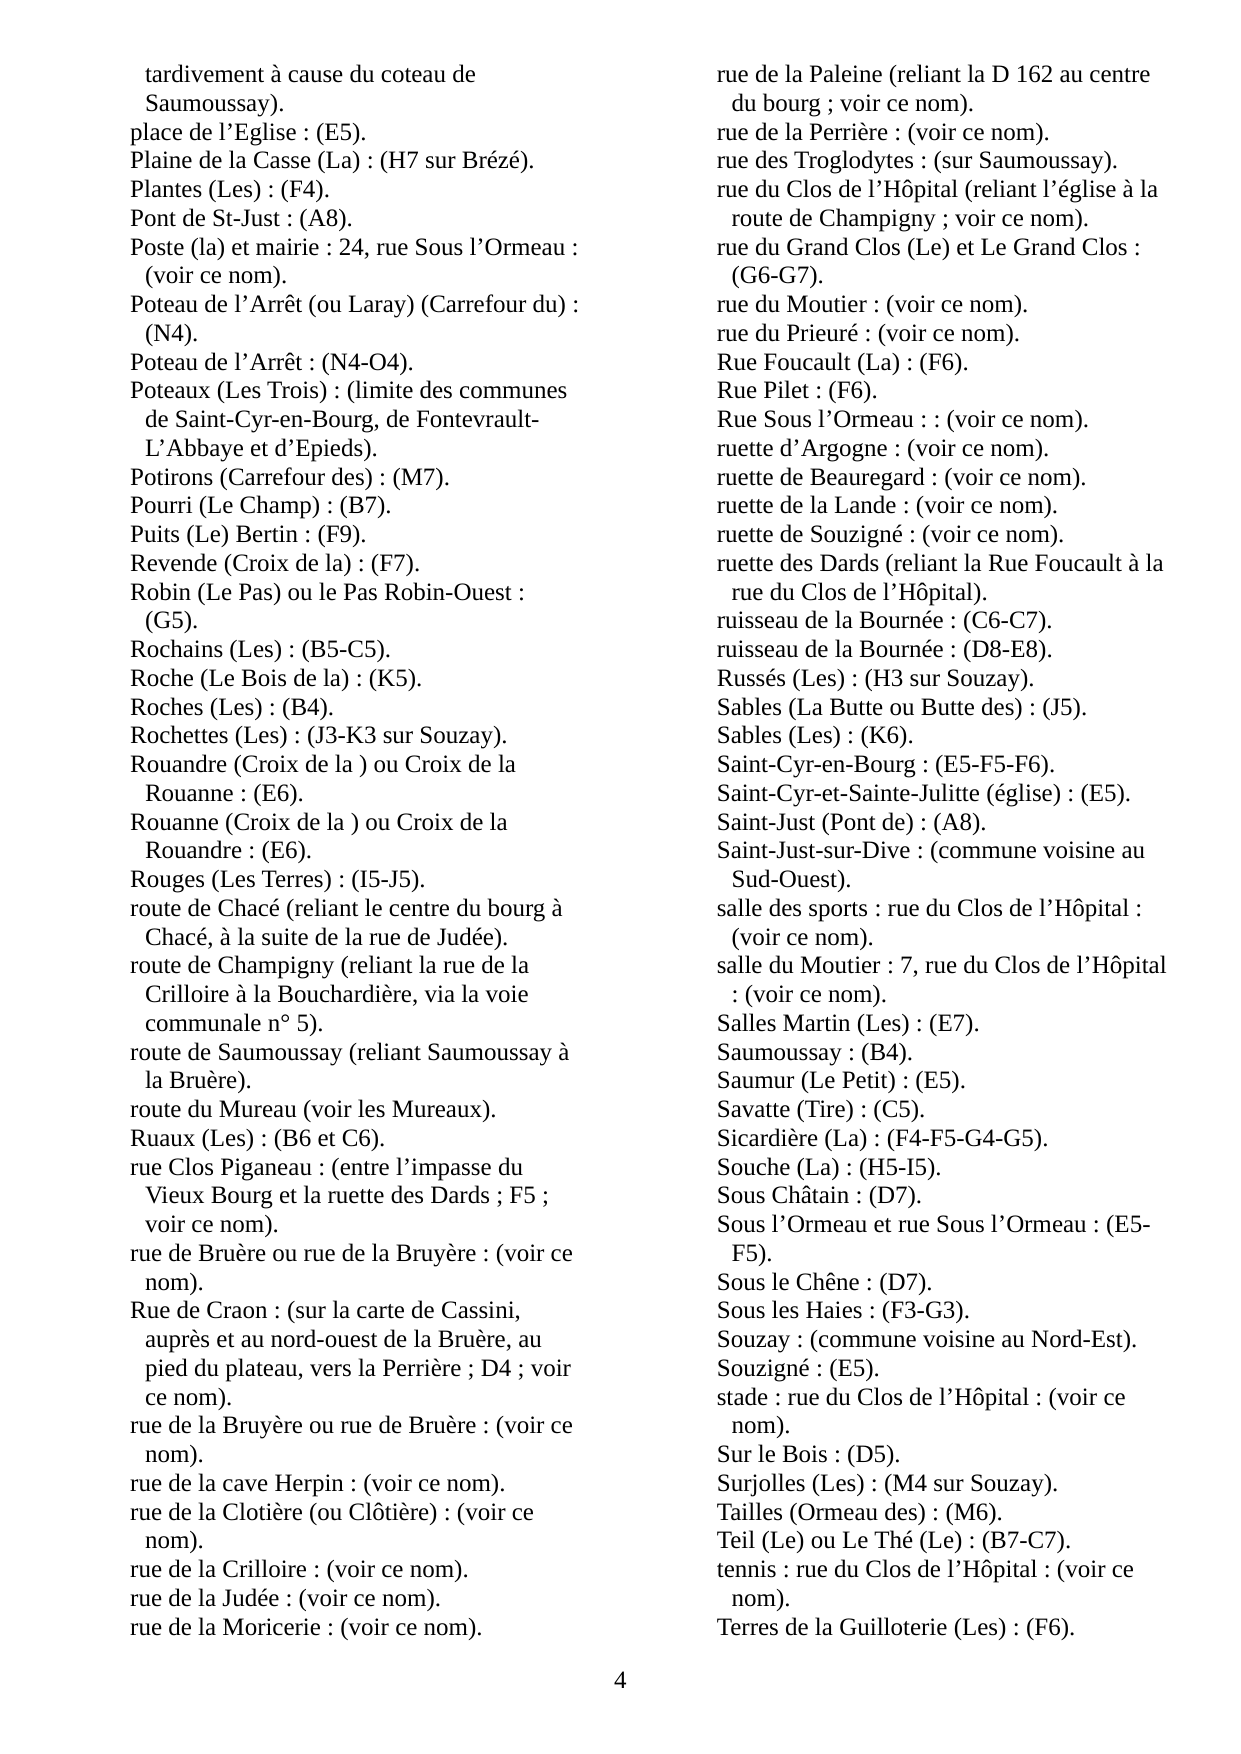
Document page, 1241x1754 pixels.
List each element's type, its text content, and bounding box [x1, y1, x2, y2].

text Saumur (Le Petit) : (E5). [717, 1065, 1169, 1094]
text Ruaux (Les) : (B6 et C6). [130, 1123, 583, 1152]
text Potirons (Carrefour des) : (M7). [130, 462, 583, 490]
text rue de la cave Herpin : (voir ce nom). [130, 1468, 583, 1497]
text rue du Clos de l’Hôpital (reliant l’église à la route de Champigny ; voir ce nom). [717, 174, 1169, 232]
text Sicardière (La) : (F4-F5-G4-G5). [717, 1123, 1169, 1152]
text rue de la Judée : (voir ce nom). [130, 1583, 583, 1612]
text tardivement à cause du coteau de Saumoussay). [130, 59, 583, 117]
text Sous Châtain : (D7). [717, 1180, 1169, 1209]
text rue de la Crilloire : (voir ce nom). [130, 1554, 583, 1583]
text Pourri (Le Champ) : (B7). [130, 490, 583, 519]
text Puits (Le) Bertin : (F9). [130, 519, 583, 548]
text Saint-Just (Pont de) : (A8). [717, 807, 1169, 835]
text salle des sports : rue du Clos de l’Hôpital : (voir ce nom). [717, 893, 1169, 950]
text Souche (La) : (H5-I5). [717, 1152, 1169, 1180]
text Salles Martin (Les) : (E7). [717, 1008, 1169, 1037]
text Poteau de l’Arrêt (ou Laray) (Carrefour du) : (N4). [130, 289, 583, 347]
text Saint-Cyr-en-Bourg : (E5-F5-F6). [717, 749, 1169, 778]
text Robin (Le Pas) ou le Pas Robin-Ouest : (G5). [130, 577, 583, 634]
text Rue Foucault (La) : (F6). [717, 347, 1169, 375]
text rue Clos Piganeau : (entre l’impasse du Vieux Bourg et la ruette des Dards ; F5 ; voir ce nom). [130, 1152, 583, 1238]
text rue de la Moricerie : (voir ce nom). [130, 1612, 583, 1640]
text Plantes (Les) : (F4). [130, 174, 583, 203]
text Rue Sous l’Ormeau : : (voir ce nom). [717, 404, 1169, 433]
text Saint-Cyr-et-Sainte-Julitte (église) : (E5). [717, 778, 1169, 807]
text Poteau de l’Arrêt : (N4-O4). [130, 347, 583, 375]
text Souzay : (commune voisine au Nord-Est). [717, 1324, 1169, 1353]
text Pont de St-Just : (A8). [130, 203, 583, 232]
text Rue de Craon : (sur la carte de Cassini, auprès et au nord-ouest de la Bruère, au pied du plateau, vers la Perrière ; D4 ; voir ce nom). [130, 1295, 583, 1410]
text Tailles (Ormeau des) : (M6). [717, 1497, 1169, 1525]
text route de Saumoussay (reliant Saumoussay à la Bruère). [130, 1037, 583, 1094]
text Rue Pilet : (F6). [717, 375, 1169, 404]
text ruette des Dards (reliant la Rue Foucault à la rue du Clos de l’Hôpital). [717, 548, 1169, 605]
text Sous l’Ormeau et rue Sous l’Ormeau : (E5-F5). [717, 1209, 1169, 1267]
text route de Champigny (reliant la rue de la Crilloire à la Bouchardière, via la voie communale n° 5). [130, 950, 583, 1037]
text Rochains (Les) : (B5-C5). [130, 634, 583, 663]
text ruette de Souzigné : (voir ce nom). [717, 519, 1169, 548]
text Rouanne (Croix de la ) ou Croix de la Rouandre : (E6). [130, 807, 583, 864]
text Terres de la Guilloterie (Les) : (F6). [717, 1612, 1169, 1640]
text rue de la Bruyère ou rue de Bruère : (voir ce nom). [130, 1410, 583, 1468]
text Revende (Croix de la) : (F7). [130, 548, 583, 577]
text tennis : rue du Clos de l’Hôpital : (voir ce nom). [717, 1554, 1169, 1612]
text Saumoussay : (B4). [717, 1037, 1169, 1065]
text Poteaux (Les Trois) : (limite des communes de Saint-Cyr-en-Bourg, de Fontevrault-L’Abbaye et d’Epieds). [130, 375, 583, 462]
text Plaine de la Casse (La) : (H7 sur Brézé). [130, 145, 583, 174]
text rue du Moutier : (voir ce nom). [717, 289, 1169, 318]
text Roches (Les) : (B4). [130, 692, 583, 720]
text rue de la Perrière : (voir ce nom). [717, 117, 1169, 145]
text stade : rue du Clos de l’Hôpital : (voir ce nom). [717, 1382, 1169, 1439]
text Savatte (Tire) : (C5). [717, 1094, 1169, 1123]
text rue du Grand Clos (Le) et Le Grand Clos : (G6-G7). [717, 232, 1169, 289]
text Sous le Chêne : (D7). [717, 1267, 1169, 1295]
text ruisseau de la Bournée : (C6-C7). [717, 605, 1169, 634]
text ruisseau de la Bournée : (D8-E8). [717, 634, 1169, 663]
text Rochettes (Les) : (J3-K3 sur Souzay). [130, 720, 583, 749]
text Souzigné : (E5). [717, 1353, 1169, 1382]
text Teil (Le) ou Le Thé (Le) : (B7-C7). [717, 1525, 1169, 1554]
text Saint-Just-sur-Dive : (commune voisine au Sud-Ouest). [717, 835, 1169, 893]
text place de l’Eglise : (E5). [130, 117, 583, 145]
text route du Mureau (voir les Mureaux). [130, 1094, 583, 1123]
text Sur le Bois : (D5). [717, 1439, 1169, 1468]
text Rouandre (Croix de la ) ou Croix de la Rouanne : (E6). [130, 749, 583, 807]
text Sables (Les) : (K6). [717, 720, 1169, 749]
text Sous les Haies : (F3-G3). [717, 1295, 1169, 1324]
text salle du Moutier : 7, rue du Clos de l’Hôpital : (voir ce nom). [717, 950, 1169, 1008]
text rue des Troglodytes : (sur Saumoussay). [717, 145, 1169, 174]
text ruette de Beauregard : (voir ce nom). [717, 462, 1169, 490]
text Sables (La Butte ou Butte des) : (J5). [717, 692, 1169, 720]
text Roche (Le Bois de la) : (K5). [130, 663, 583, 692]
text Russés (Les) : (H3 sur Souzay). [717, 663, 1169, 692]
text rue de la Clotière (ou Clôtière) : (voir ce nom). [130, 1497, 583, 1554]
text ruette de la Lande : (voir ce nom). [717, 490, 1169, 519]
text Poste (la) et mairie : 24, rue Sous l’Ormeau : (voir ce nom). [130, 232, 583, 289]
text rue de la Paleine (reliant la D 162 au centre du bourg ; voir ce nom). [717, 59, 1169, 117]
text route de Chacé (reliant le centre du bourg à Chacé, à la suite de la rue de Judée). [130, 893, 583, 950]
text rue de Bruère ou rue de la Bruyère : (voir ce nom). [130, 1238, 583, 1295]
text Rouges (Les Terres) : (I5-J5). [130, 864, 583, 893]
text rue du Prieuré : (voir ce nom). [717, 318, 1169, 347]
text Surjolles (Les) : (M4 sur Souzay). [717, 1468, 1169, 1497]
text ruette d’Argogne : (voir ce nom). [717, 433, 1169, 462]
